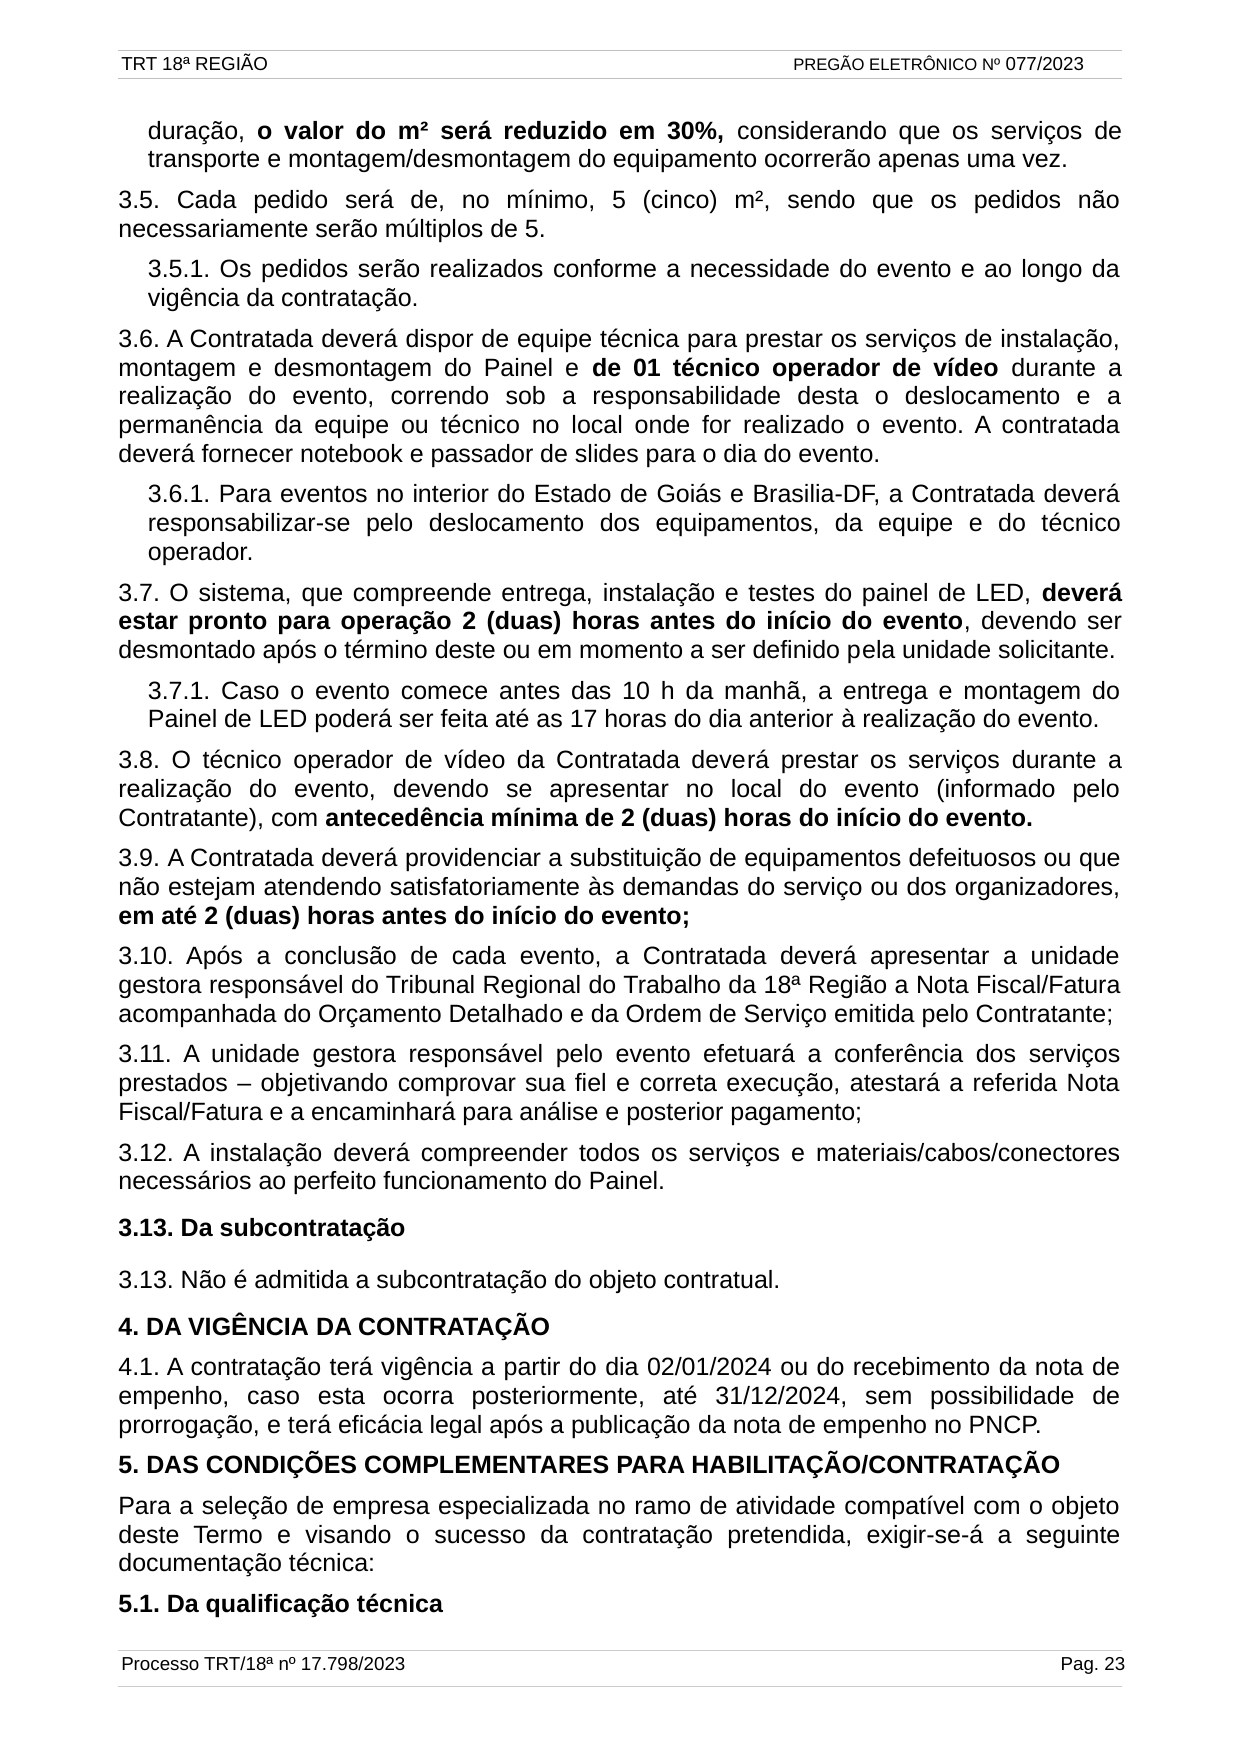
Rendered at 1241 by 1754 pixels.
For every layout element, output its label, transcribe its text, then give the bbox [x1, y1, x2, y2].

text 3.7.1. Caso o evento comece antes das 10 h da manhã, a entrega e montagem do Painel de LED poderá ser feita até as 17 horas do dia anterior à realização do evento. [148, 676, 1122, 733]
text 3.5. Cada pedido será de, no mínimo, 5 (cinco) m², sendo que os pedidos não necessariamente serão múltiplos de 5. [118, 185, 1122, 242]
text 3.13. Não é admitida a subcontratação do objeto contratual. [118, 1265, 1122, 1294]
text 5.1. Da qualificação técnica [118, 1589, 1122, 1618]
text 3.12. A instalação deverá compreender todos os serviços e materiais/cabos/conectores necessários ao perfeito funcionamento do Painel. [118, 1137, 1122, 1195]
text 3.7. O sistema, que compreende entrega, instalação e testes do painel de LED, deverá estar pronto para operação 2 (duas) horas antes do início do evento, devendo ser desmontado após o término deste ou em momento a ser definido pela unidade solicitante. [118, 577, 1122, 664]
text 4.1. A contratação terá vigência a partir do dia 02/01/2024 ou do recebimento da nota de empenho, caso esta ocorra posteriormente, até 31/12/2024, sem possibilidade de prorrogação, e terá eficácia legal após a publicação da nota de empenho no PNCP. [118, 1352, 1122, 1438]
text duração, o valor do m² será reduzido em 30%, considerando que os serviços de transporte e montagem/desmontagem do equipamento ocorrerão apenas uma vez. [148, 116, 1122, 173]
text Para a seleção de empresa especializada no ramo de atividade compatível com o objeto deste Termo e visando o sucesso da contratação pretendida, exigir-se-á a seguinte documentação técnica: [118, 1491, 1122, 1577]
text 5. DAS CONDIÇÕES COMPLEMENTARES PARA HABILITAÇÃO/CONTRATAÇÃO [118, 1450, 1122, 1479]
text 3.9. A Contratada deverá providenciar a substituição de equipamentos defeituosos ou que não estejam atendendo satisfatoriamente às demandas do serviço ou dos organizadores, em até 2 (duas) horas antes do início do evento; [118, 843, 1122, 929]
text 3.10. Após a conclusão de cada evento, a Contratada deverá apresentar a unidade gestora responsável do Tribunal Regional do Trabalho da 18ª Região a Nota Fiscal/Fatura acompanhada do Orçamento Detalhado e da Ordem de Serviço emitida pelo Contratante; [118, 941, 1122, 1027]
text 3.13. Da subcontratação [118, 1213, 1122, 1241]
text 3.11. A unidade gestora responsável pelo evento efetuará a conferência dos serviços prestados – objetivando comprovar sua fiel e correta execução, atestará a referida Nota Fiscal/Fatura e a encaminhará para análise e posterior pagamento; [118, 1039, 1122, 1126]
text 3.6. A Contratada deverá dispor de equipe técnica para prestar os serviços de instalação, montagem e desmontagem do Painel e de 01 técnico operador de vídeo durante a realização do evento, correndo sob a responsabilidade desta o deslocamento e a permanência da equipe ou técnico no local onde for realizado o evento. A contratada deverá fornecer notebook e passador de slides para o dia do evento. [118, 324, 1122, 467]
text 3.8. O técnico operador de vídeo da Contratada deverá prestar os serviços durante a realização do evento, devendo se apresentar no local do evento (informado pelo Contratante), com antecedência mínima de 2 (duas) horas do início do evento. [118, 745, 1122, 831]
text 3.6.1. Para eventos no interior do Estado de Goiás e Brasilia-DF, a Contratada deverá responsabilizar-se pelo deslocamento dos equipamentos, da equipe e do técnico operador. [148, 479, 1122, 566]
text 4. DA VIGÊNCIA DA CONTRATAÇÃO [118, 1311, 1122, 1340]
text 3.5.1. Os pedidos serão realizados conforme a necessidade do evento e ao longo da vigência da contratação. [148, 254, 1122, 312]
